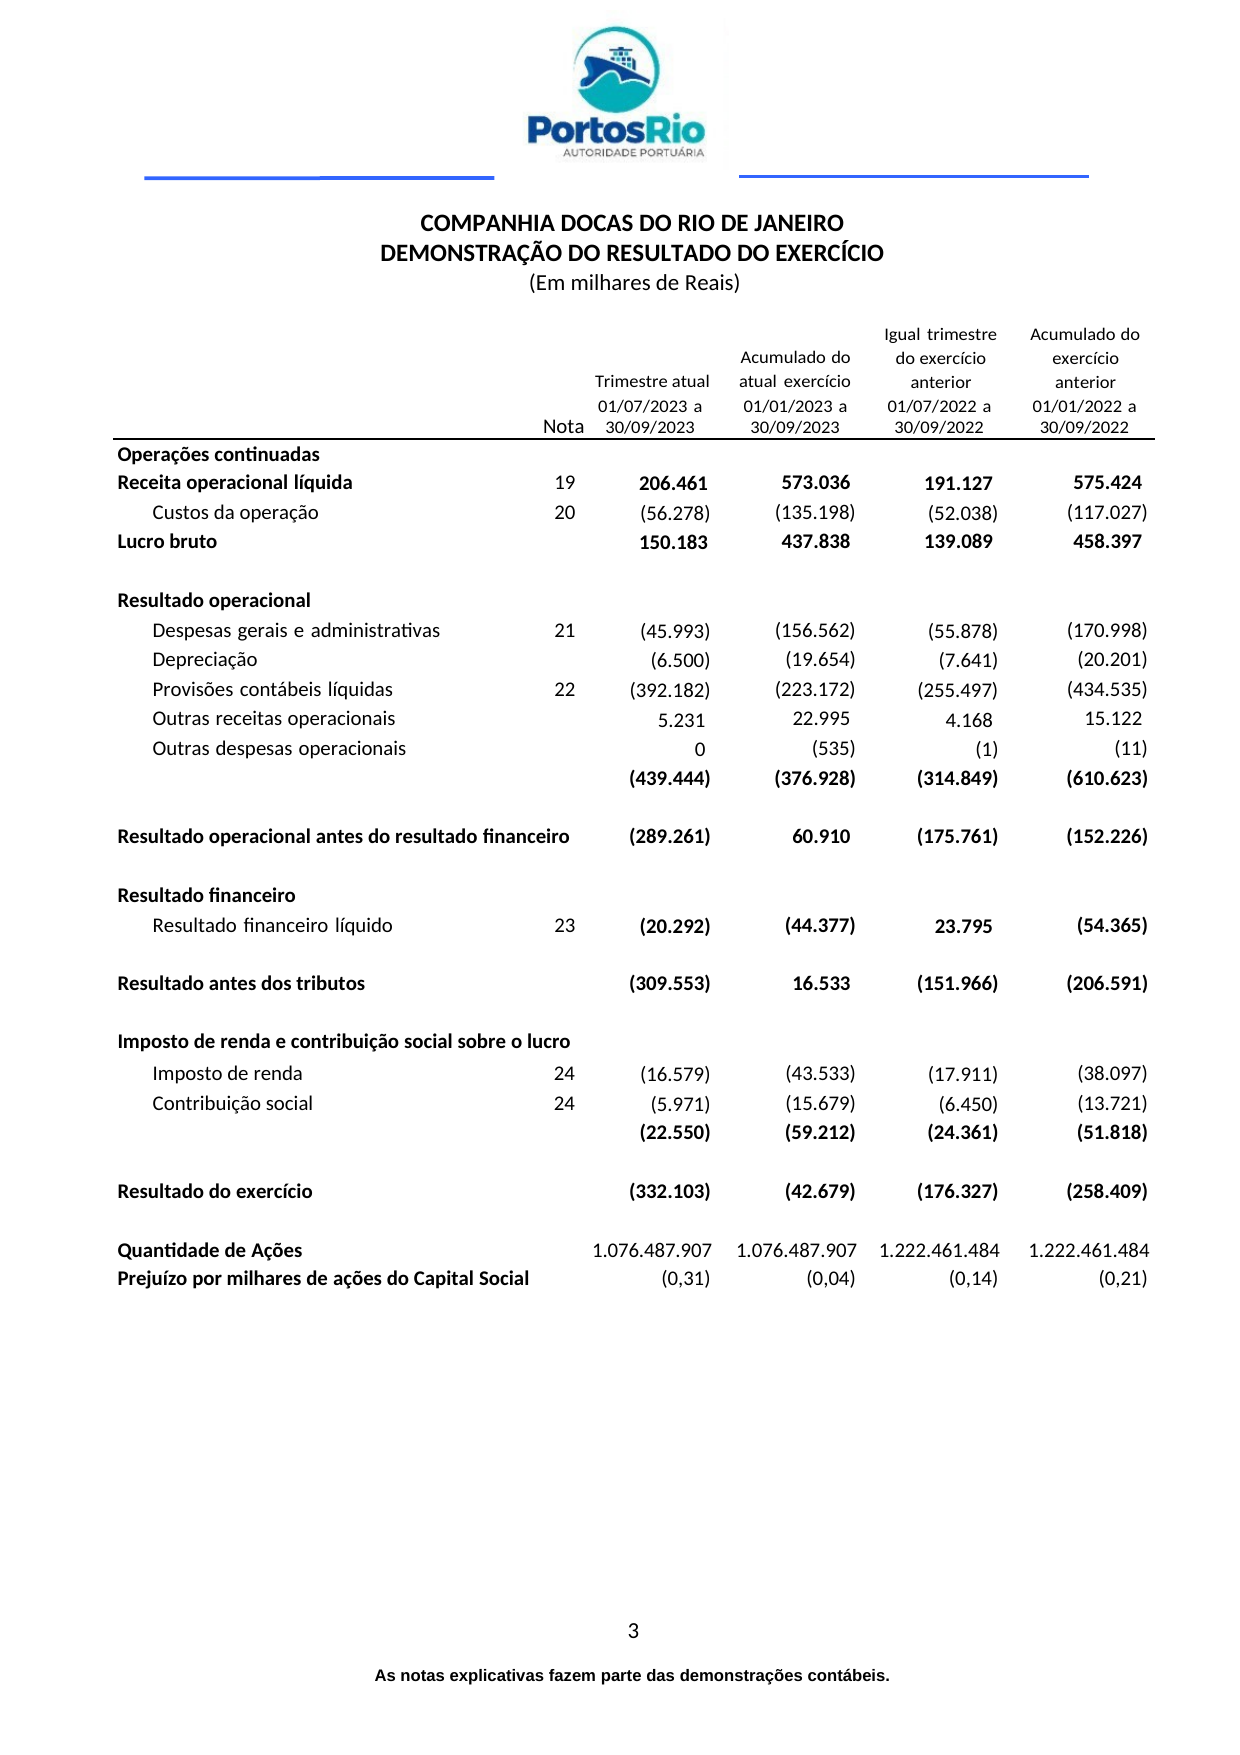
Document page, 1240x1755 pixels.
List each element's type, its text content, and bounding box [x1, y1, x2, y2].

table_cell (289.261) [589, 809, 726, 868]
table_cell (610.623) [1015, 765, 1154, 809]
table_cell [870, 573, 1015, 617]
table_cell Imposto de renda 24 [113, 1056, 589, 1090]
table_cell 23 [481, 912, 589, 957]
table_cell 1.076.487.907 [589, 1223, 726, 1267]
table_cell (309.553) [589, 957, 726, 997]
table_cell (314.849) [870, 765, 1015, 809]
table_cell Imposto de renda e contribuição social sobre o lucro [113, 997, 1154, 1056]
table_cell 4.168 [870, 706, 1015, 736]
table_cell (42.679) [726, 1163, 870, 1222]
table_cell Quantidade de Ações [113, 1223, 589, 1267]
table_cell 22 [481, 676, 589, 706]
table_cell (6.500) [589, 647, 726, 676]
table_cell (7.641) [870, 647, 1015, 676]
table_cell Resultado operacional [113, 573, 481, 617]
table_header Acumulado do exercício anterior [1015, 326, 1154, 394]
table_cell [481, 529, 589, 573]
table_cell [113, 765, 481, 809]
table_cell (332.103) [589, 1163, 726, 1222]
table_cell Receita operacional líquida [113, 469, 481, 499]
table_cell Depreciação [113, 647, 481, 676]
table_cell 1.076.487.907 [726, 1223, 870, 1267]
table_cell (0,14) [870, 1267, 1015, 1292]
table_cell 150.183 [589, 529, 726, 573]
table_cell (13.721) [1015, 1090, 1154, 1120]
table_cell 15.122 [1015, 706, 1154, 736]
table_cell (434.535) [1015, 676, 1154, 706]
table_cell Resultado operacional antes do resultado [113, 809, 481, 868]
table_cell (255.497) [870, 676, 1015, 706]
table_cell 16.533 [726, 957, 870, 997]
table_cell 20 [481, 499, 589, 528]
table_cell 19 [481, 469, 589, 499]
table_cell Resultado do exercício [113, 1163, 589, 1222]
table_cell [1015, 573, 1154, 617]
table_cell financeiro [481, 809, 589, 868]
table_cell 01/01/2022 a 30/09/2022 [1015, 394, 1154, 438]
table_cell 01/07/2023 a 30/09/2023 [589, 394, 726, 438]
table_cell (19.654) [726, 647, 870, 676]
table_cell (15.679) [726, 1090, 870, 1120]
table_cell 1.222.461.484 [870, 1223, 1015, 1267]
table_cell (151.966) [870, 957, 1015, 997]
table_cell [481, 440, 589, 469]
table_cell [726, 868, 870, 912]
table_header [481, 326, 589, 394]
table_cell (175.761) [870, 809, 1015, 868]
table_cell (152.226) [1015, 809, 1154, 868]
table_cell [726, 440, 870, 469]
table_header Trimestre atual [589, 326, 726, 394]
table_cell Custos da operação [113, 499, 481, 528]
table_cell 191.127 [870, 469, 1015, 499]
table_cell Resultado financeiro [113, 868, 481, 912]
table_cell Contribuição social 24 [113, 1090, 589, 1120]
table_cell [589, 440, 726, 469]
table_cell (55.878) [870, 617, 1015, 647]
table_cell Despesas gerais e administrativas [113, 617, 481, 647]
table_cell 437.838 [726, 529, 870, 573]
table_cell [481, 957, 589, 997]
table_cell (38.097) [1015, 1056, 1154, 1090]
table_cell (17.911) [870, 1056, 1015, 1090]
table_cell (20.201) [1015, 647, 1154, 676]
table_cell Lucro bruto [113, 529, 481, 573]
table_cell Prejuízo por milhares de ações do Capital Social [113, 1267, 589, 1292]
table_cell 21 [481, 617, 589, 647]
table_cell [481, 868, 589, 912]
table_cell Operações continuadas [113, 440, 481, 469]
table_cell 22.995 [726, 706, 870, 736]
table_header Acumulado do atual exercício [726, 326, 870, 394]
table_cell (59.212) [726, 1120, 870, 1163]
table_cell 458.397 [1015, 529, 1154, 573]
table_cell (52.038) [870, 499, 1015, 528]
table_cell (51.818) [1015, 1120, 1154, 1163]
table_cell [870, 868, 1015, 912]
table_cell (535) [726, 736, 870, 765]
table_cell 1.222.461.484 [1015, 1223, 1154, 1267]
table_cell (16.579) [589, 1056, 726, 1090]
table_cell (135.198) [726, 499, 870, 528]
table_cell (11) [1015, 736, 1154, 765]
table_cell (117.027) [1015, 499, 1154, 528]
table_cell (56.278) [589, 499, 726, 528]
table_cell (45.993) [589, 617, 726, 647]
table_cell [481, 706, 589, 736]
table_cell 23.795 [870, 912, 1015, 957]
table_cell Resultado antes dos tributos [113, 957, 481, 997]
table_cell (0,31) [589, 1267, 726, 1292]
table_cell (6.450) [870, 1090, 1015, 1120]
table_cell 01/07/2022 a 30/09/2022 [870, 394, 1015, 438]
table_cell (1) [870, 736, 1015, 765]
table_cell Provisões contábeis líquidas [113, 676, 481, 706]
table_cell (156.562) [726, 617, 870, 647]
table_cell (258.409) [1015, 1163, 1154, 1222]
table_cell [589, 868, 726, 912]
table_cell [113, 1120, 589, 1163]
table_cell Outras receitas operacionais [113, 706, 481, 736]
table_cell [1015, 440, 1154, 469]
table_cell (439.444) [589, 765, 726, 809]
table_cell (0,21) [1015, 1267, 1154, 1292]
table_cell [589, 573, 726, 617]
table_cell [481, 736, 589, 765]
table_cell 575.424 [1015, 469, 1154, 499]
table_cell (5.971) [589, 1090, 726, 1120]
table_cell 573.036 [726, 469, 870, 499]
table_cell 5.231 [589, 706, 726, 736]
table_cell (20.292) [589, 912, 726, 957]
table_header Igual trimestre do exercício anterior [870, 326, 1015, 394]
table_cell (206.591) [1015, 957, 1154, 997]
table_cell 206.461 [589, 469, 726, 499]
table_cell Outras despesas operacionais [113, 736, 481, 765]
table_cell [726, 573, 870, 617]
table_cell [481, 573, 589, 617]
table_cell (22.550) [589, 1120, 726, 1163]
table_cell [1015, 868, 1154, 912]
table_cell (176.327) [870, 1163, 1015, 1222]
table_cell [481, 765, 589, 809]
table_cell (170.998) [1015, 617, 1154, 647]
table_cell (24.361) [870, 1120, 1015, 1163]
table_cell 0 [589, 736, 726, 765]
table_cell (392.182) [589, 676, 726, 706]
table_cell [481, 647, 589, 676]
table_cell Resultado financeiro líquido [113, 912, 481, 957]
table_cell 01/01/2023 a 30/09/2023 [726, 394, 870, 438]
table_cell (0,04) [726, 1267, 870, 1292]
table_cell 60.910 [726, 809, 870, 868]
table_cell (54.365) [1015, 912, 1154, 957]
table_cell [870, 440, 1015, 469]
table_cell (223.172) [726, 676, 870, 706]
table_cell (43.533) [726, 1056, 870, 1090]
table_cell (376.928) [726, 765, 870, 809]
table_cell Nota [481, 394, 589, 438]
table_cell (44.377) [726, 912, 870, 957]
table_header [113, 326, 481, 438]
table_cell 139.089 [870, 529, 1015, 573]
